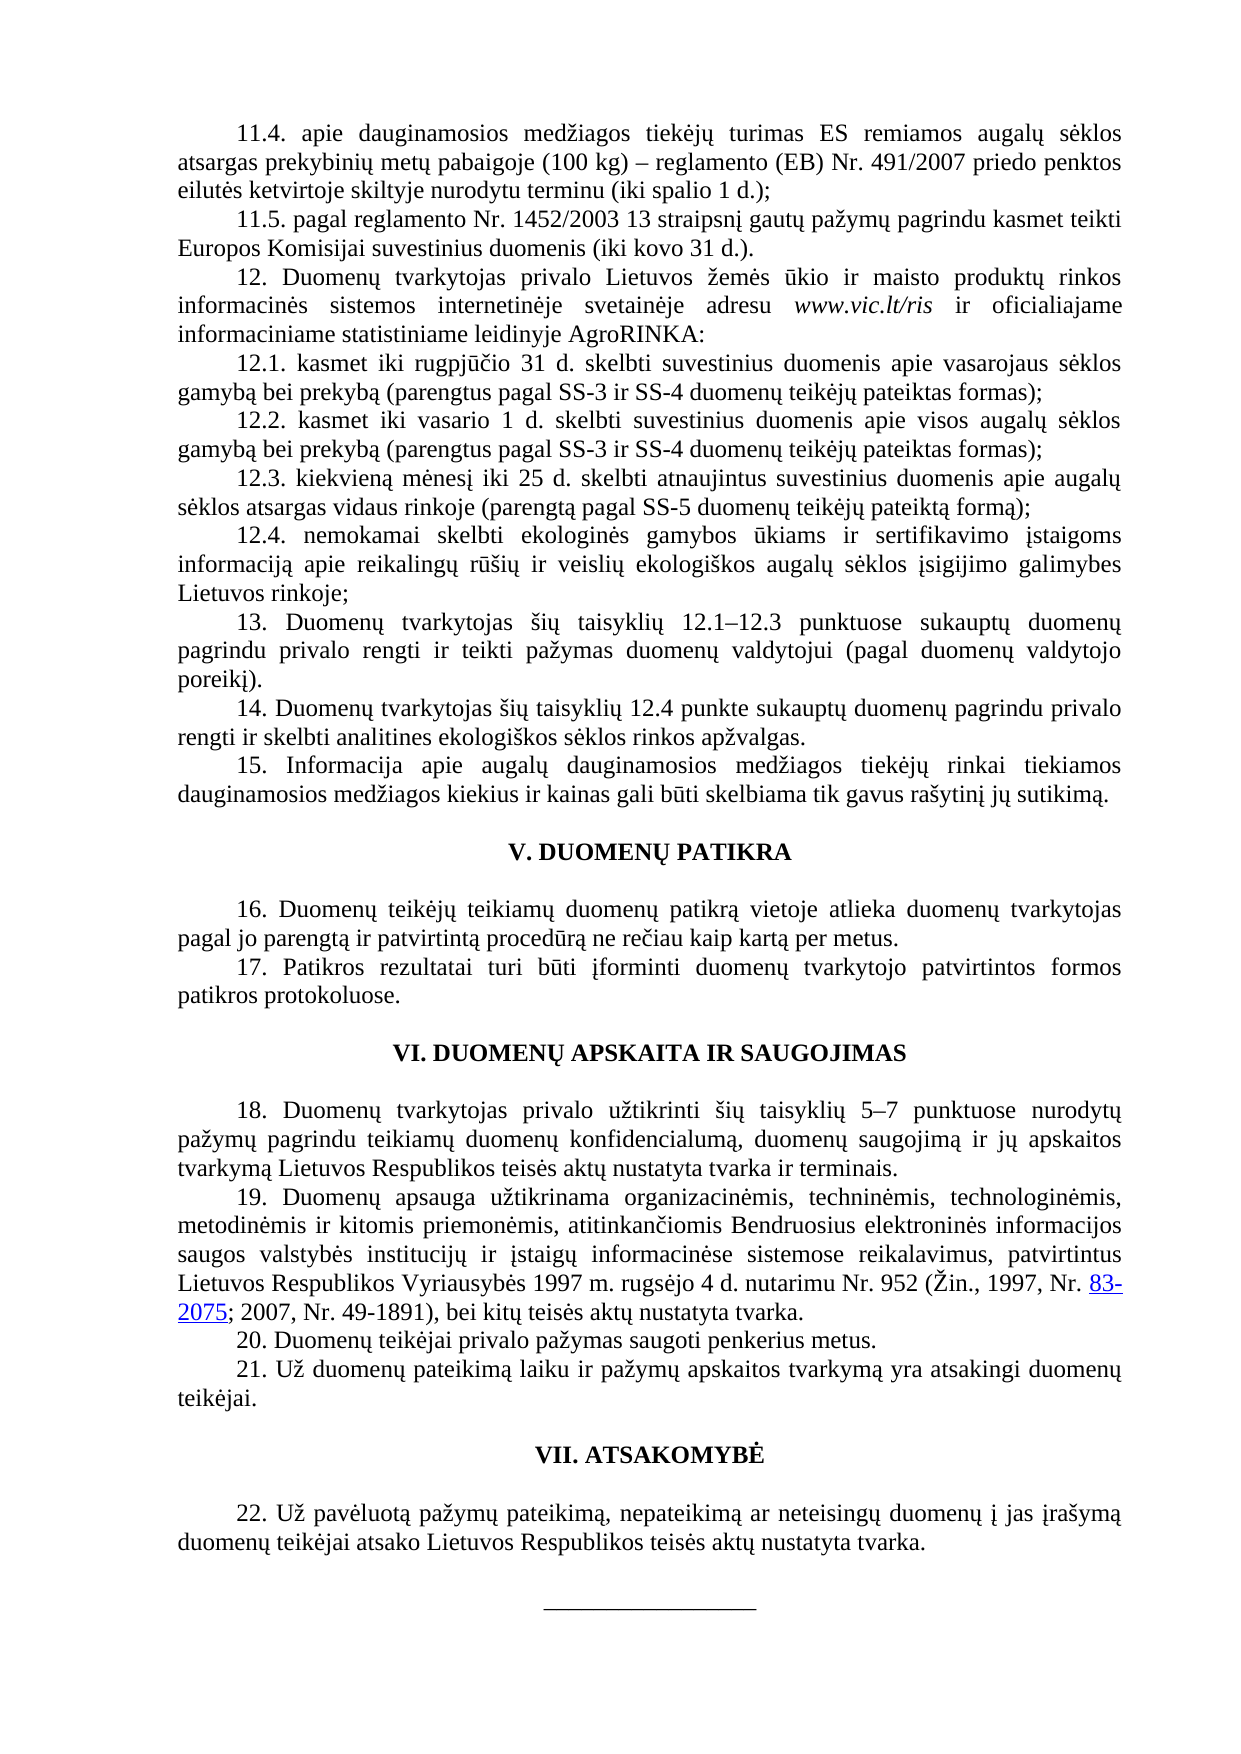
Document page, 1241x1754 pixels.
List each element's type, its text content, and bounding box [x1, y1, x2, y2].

text V. DUOMENŲ PATIKRA [177, 837, 1122, 866]
text 13. Duomenų tvarkytojas šių taisyklių 12.1–12.3 punktuose sukauptų duomenų pagrindu privalo rengti ir teikti pažymas duomenų valdytojui (pagal duomenų valdytojo poreikį). [177, 607, 1122, 693]
text 19. Duomenų apsauga užtikrinama organizacinėmis, techninėmis, technologinėmis, metodinėmis ir kitomis priemonėmis, atitinkančiomis Bendruosius elektroninės informacijos saugos valstybės institucijų ir įstaigų informacinėse sistemose reikalavimus, patvirtintus Lietuvos Respublikos Vyriausybės 1997 m. rugsėjo 4 d. nutarimu Nr. 952 (Žin., 1997, Nr. 83-2075; 2007, Nr. 49-1891), bei kitų teisės aktų nustatyta tvarka. [177, 1182, 1122, 1326]
text _________________ [177, 1584, 1122, 1613]
text 16. Duomenų teikėjų teikiamų duomenų patikrą vietoje atlieka duomenų tvarkytojas pagal jo parengtą ir patvirtintą procedūrą ne rečiau kaip kartą per metus. [177, 894, 1122, 952]
text 14. Duomenų tvarkytojas šių taisyklių 12.4 punkte sukauptų duomenų pagrindu privalo rengti ir skelbti analitines ekologiškos sėklos rinkos apžvalgas. [177, 693, 1122, 751]
text VI. DUOMENŲ APSKAITA IR SAUGOJIMAS [177, 1038, 1122, 1067]
text 21. Už duomenų pateikimą laiku ir pažymų apskaitos tvarkymą yra atsakingi duomenų teikėjai. [177, 1354, 1122, 1412]
text 11.4. apie dauginamosios medžiagos tiekėjų turimas ES remiamos augalų sėklos atsargas prekybinių metų pabaigoje (100 kg) – reglamento (EB) Nr. 491/2007 priedo penktos eilutės ketvirtoje skiltyje nurodytu terminu (iki spalio 1 d.); [177, 118, 1122, 204]
text 11.5. pagal reglamento Nr. 1452/2003 13 straipsnį gautų pažymų pagrindu kasmet teikti Europos Komisijai suvestinius duomenis (iki kovo 31 d.). [177, 204, 1122, 262]
text 22. Už pavėluotą pažymų pateikimą, nepateikimą ar neteisingų duomenų į jas įrašymą duomenų teikėjai atsako Lietuvos Respublikos teisės aktų nustatyta tvarka. [177, 1498, 1122, 1556]
text 12.4. nemokamai skelbti ekologinės gamybos ūkiams ir sertifikavimo įstaigoms informaciją apie reikalingų rūšių ir veislių ekologiškos augalų sėklos įsigijimo galimybes Lietuvos rinkoje; [177, 521, 1122, 607]
text 12.1. kasmet iki rugpjūčio 31 d. skelbti suvestinius duomenis apie vasarojaus sėklos gamybą bei prekybą (parengtus pagal SS-3 ir SS-4 duomenų teikėjų pateiktas formas); [177, 348, 1122, 406]
text 12.2. kasmet iki vasario 1 d. skelbti suvestinius duomenis apie visos augalų sėklos gamybą bei prekybą (parengtus pagal SS-3 ir SS-4 duomenų teikėjų pateiktas formas); [177, 406, 1122, 463]
text 17. Patikros rezultatai turi būti įforminti duomenų tvarkytojo patvirtintos formos patikros protokoluose. [177, 952, 1122, 1009]
text 20. Duomenų teikėjai privalo pažymas saugoti penkerius metus. [177, 1326, 1122, 1354]
text 12.3. kiekvieną mėnesį iki 25 d. skelbti atnaujintus suvestinius duomenis apie augalų sėklos atsargas vidaus rinkoje (parengtą pagal SS-5 duomenų teikėjų pateiktą formą); [177, 463, 1122, 521]
text 18. Duomenų tvarkytojas privalo užtikrinti šių taisyklių 5–7 punktuose nurodytų pažymų pagrindu teikiamų duomenų konfidencialumą, duomenų saugojimą ir jų apskaitos tvarkymą Lietuvos Respublikos teisės aktų nustatyta tvarka ir terminais. [177, 1096, 1122, 1182]
text 12. Duomenų tvarkytojas privalo Lietuvos žemės ūkio ir maisto produktų rinkos informacinės sistemos internetinėje svetainėje adresu www.vic.lt/ris ir oficialiajame informaciniame statistiniame leidinyje AgroRINKA: [177, 262, 1122, 348]
text 15. Informacija apie augalų dauginamosios medžiagos tiekėjų rinkai tiekiamos dauginamosios medžiagos kiekius ir kainas gali būti skelbiama tik gavus rašytinį jų sutikimą. [177, 751, 1122, 808]
text VII. ATSAKOMYBĖ [177, 1441, 1122, 1469]
